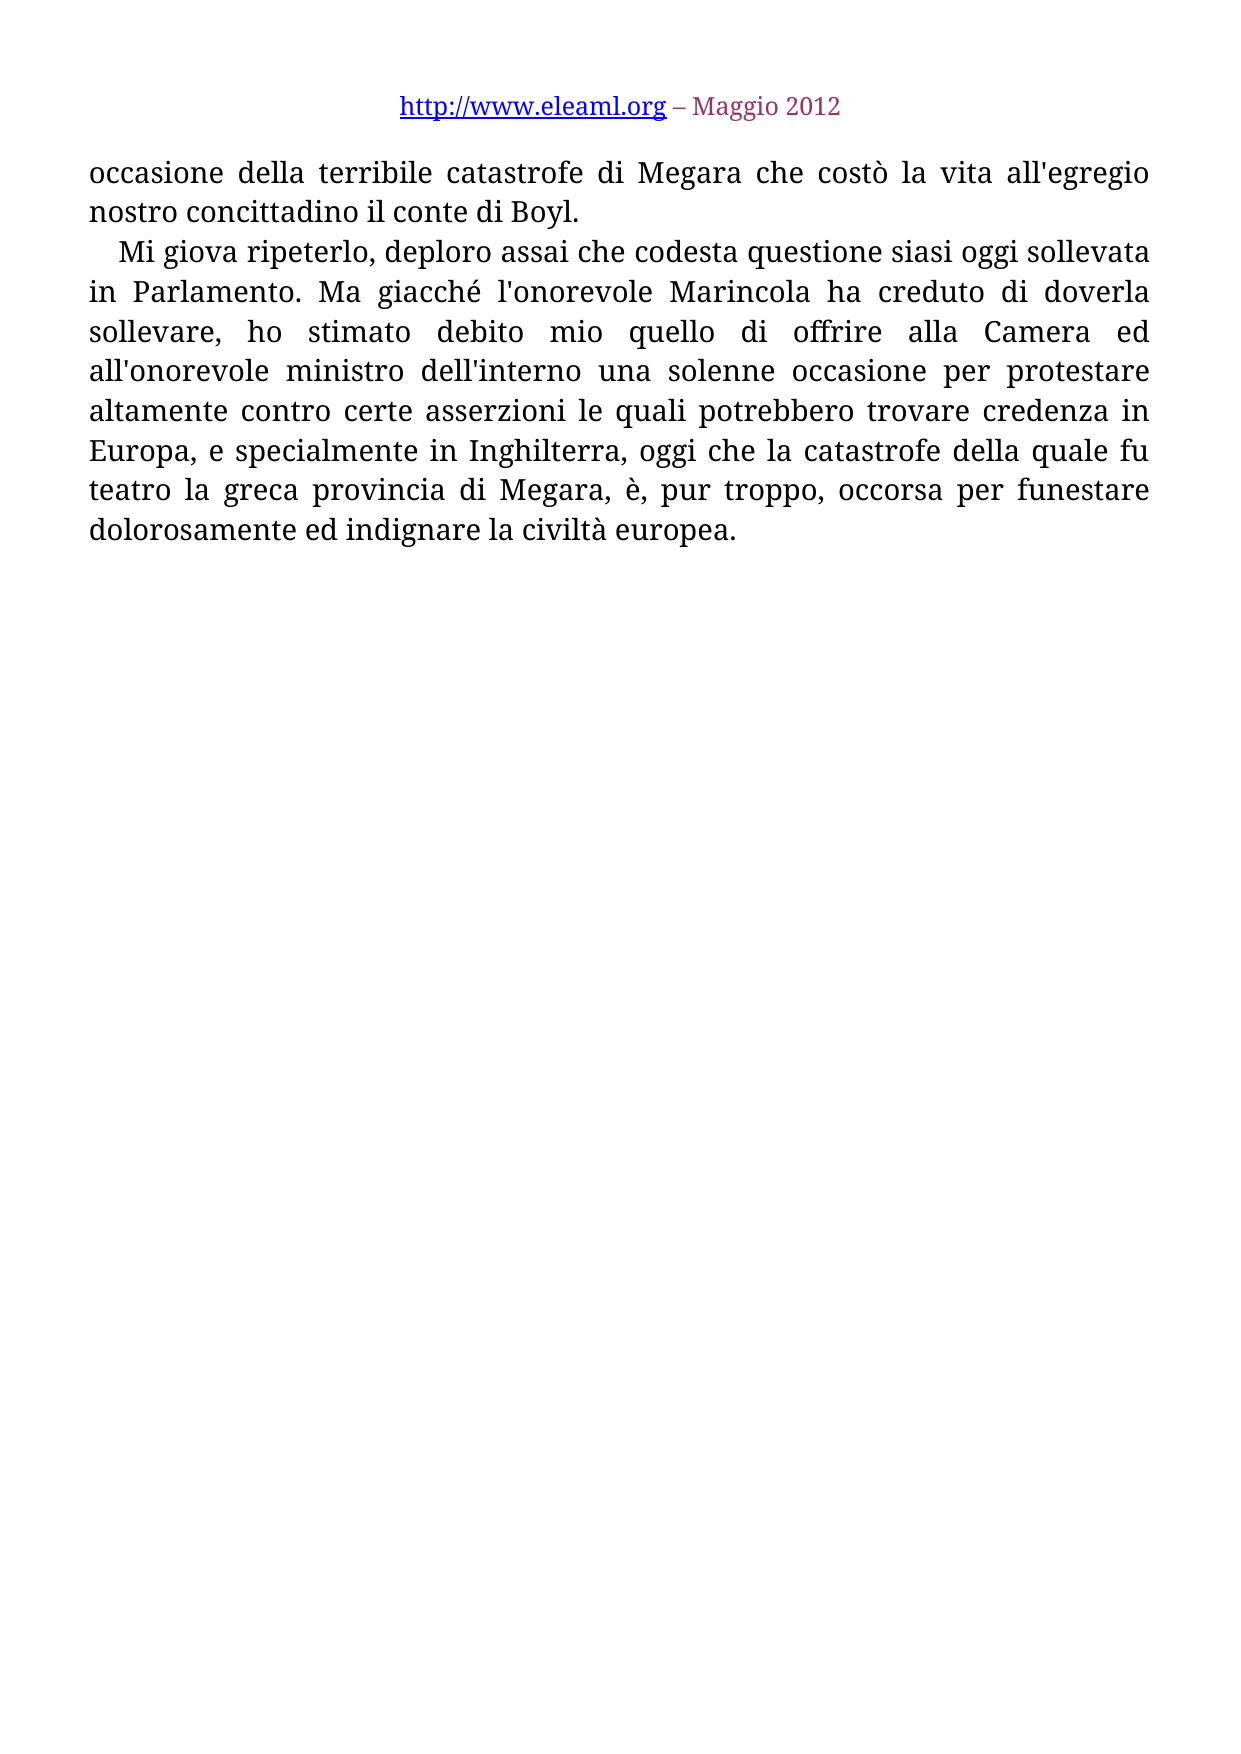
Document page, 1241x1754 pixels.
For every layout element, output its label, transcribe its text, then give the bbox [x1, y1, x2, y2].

text Mi giova ripeterlo, deploro assai che codesta questione siasi oggi sollevata in Parlamento. Ma giacché l'onorevole Marincola ha creduto di doverla sollevare, ho stimato debito mio quello di offrire alla Camera ed all'onorevole ministro dell'interno una solenne occasione per protestare altamente contro certe asserzioni le quali potrebbero trovare credenza in Europa, e specialmente in Inghilterra, oggi che la catastrofe della quale fu teatro la greca provincia di Megara, è, pur troppo, occorsa per funestare dolorosamente ed indignare la civiltà europea. [88, 231, 1152, 549]
text occasione della terribile catastrofe di Megara che costò la vita all'egregio nostro concittadino il conte di Boyl. [88, 152, 1152, 231]
